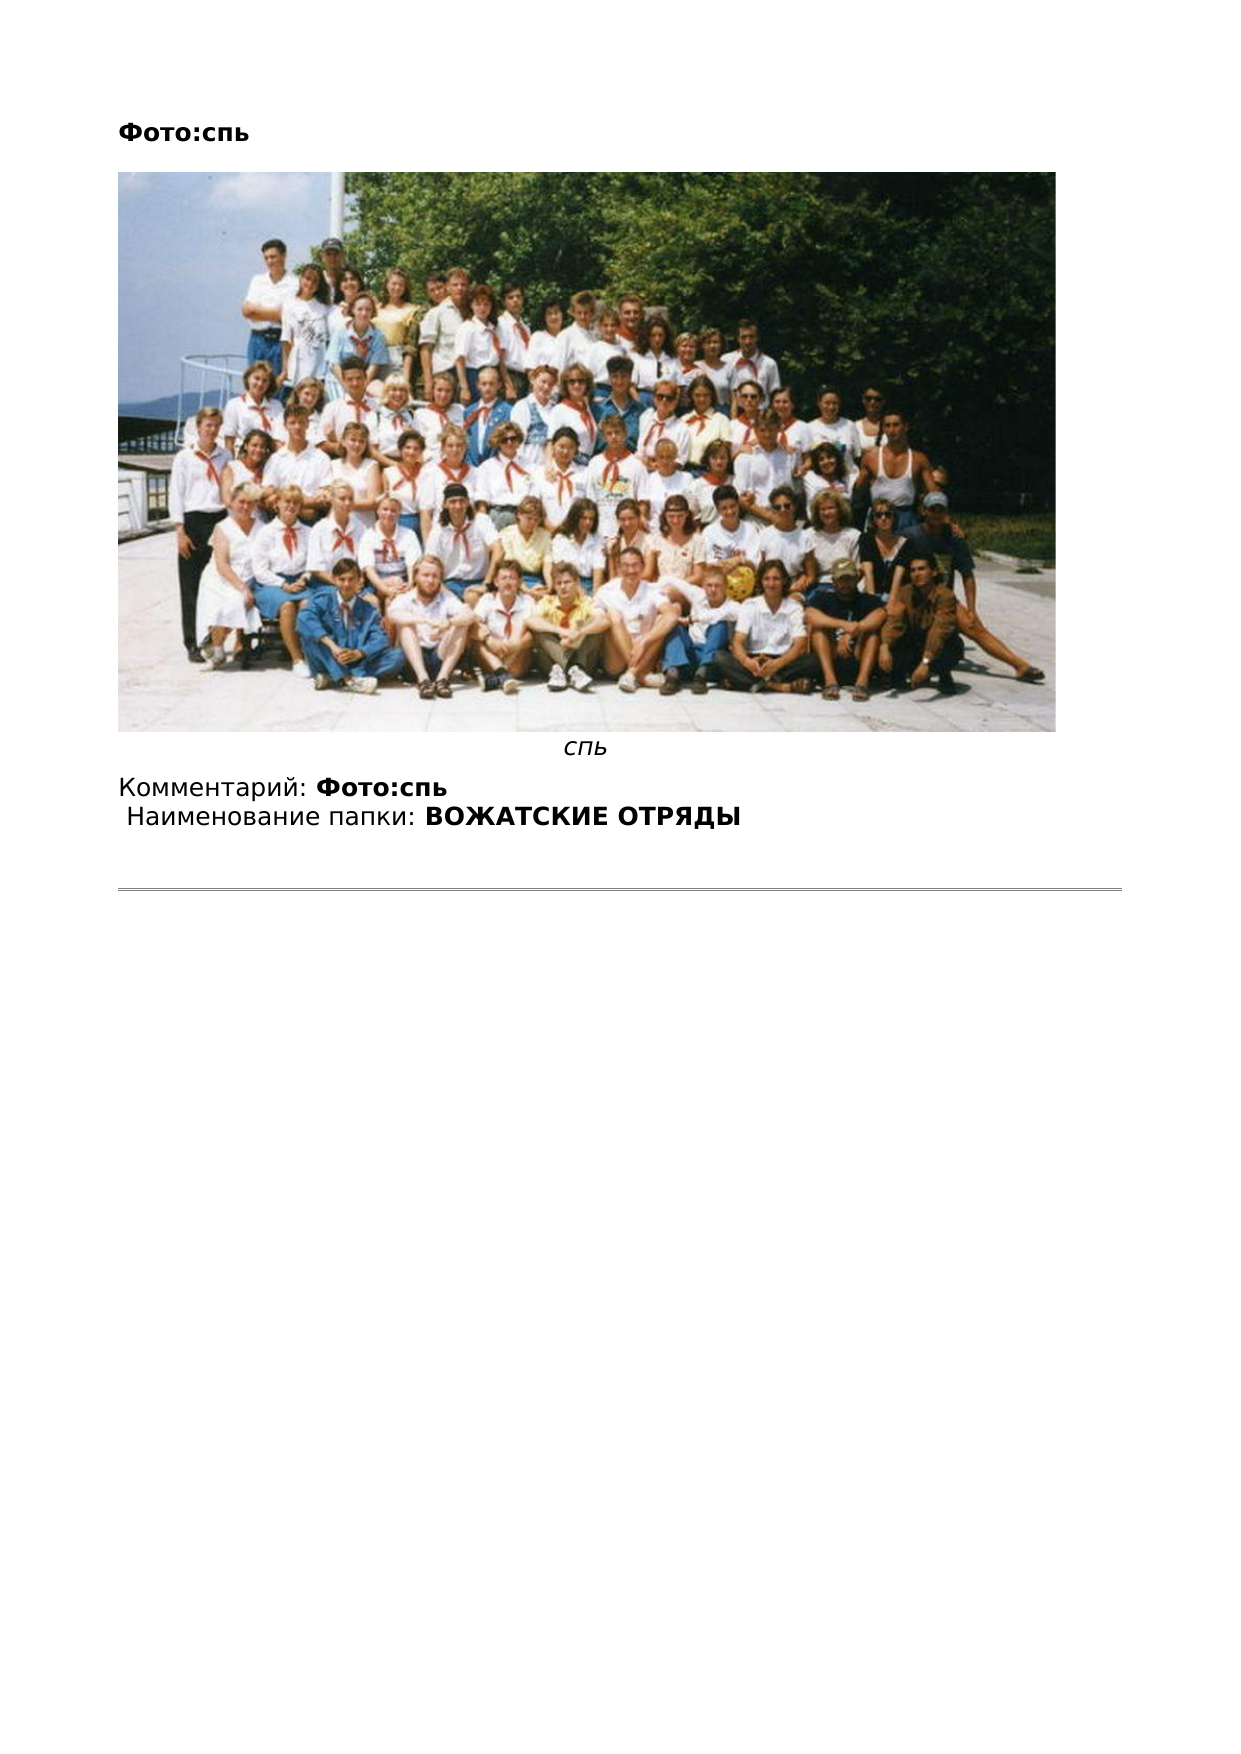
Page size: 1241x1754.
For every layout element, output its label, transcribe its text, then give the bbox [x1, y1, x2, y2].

text спь [118, 732, 1056, 761]
text Комментарий: Фото:спь Наименование папки: ВОЖАТСКИЕ ОТРЯДЫ [118, 773, 1122, 861]
picture [118, 172, 1056, 732]
subtitle Фото:спь [118, 118, 1122, 147]
